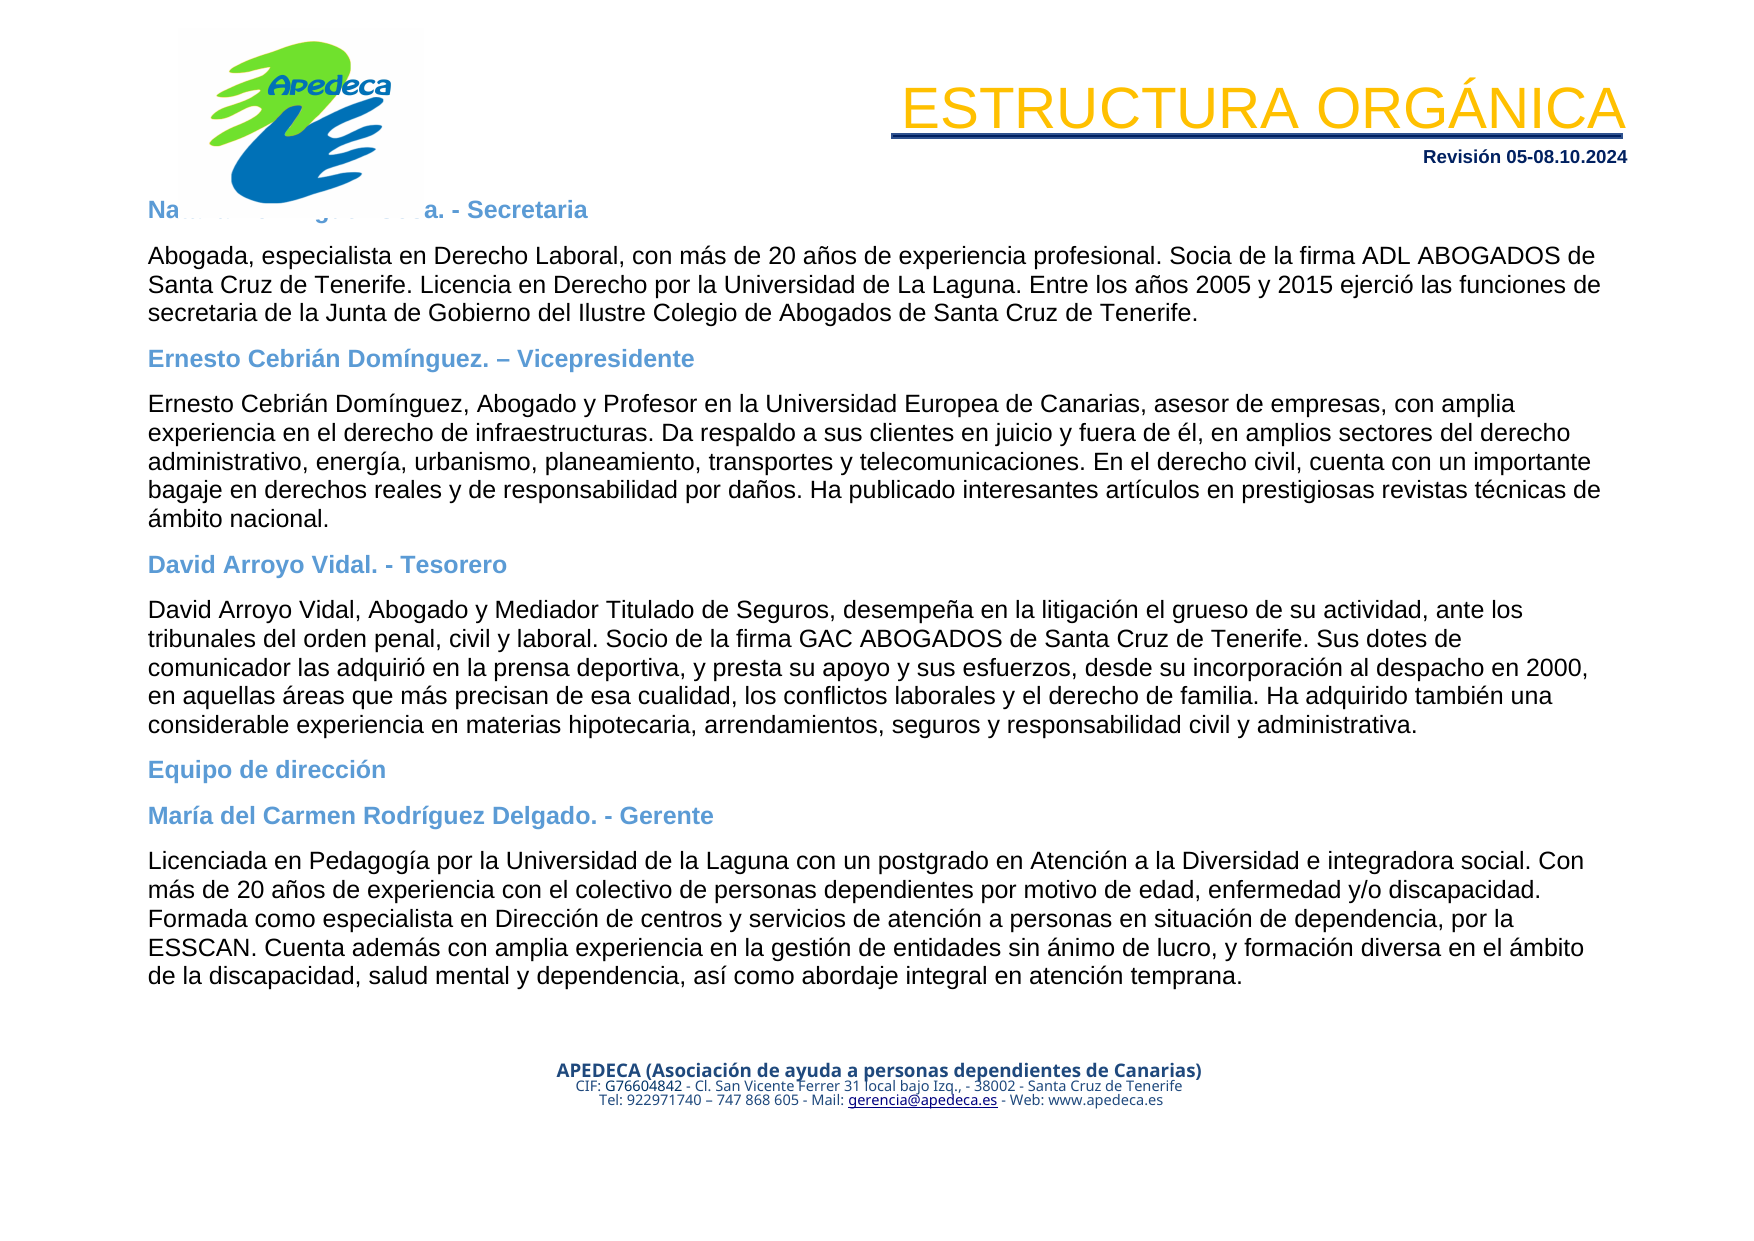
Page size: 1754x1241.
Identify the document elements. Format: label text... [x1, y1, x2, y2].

text Ernesto Cebrián Domínguez, Abogado y Profesor en la Universidad Europea de Canarias, asesor de empresas, con amplia experiencia en el derecho de infraestructuras. Da respaldo a sus clientes en juicio y fuera de él, en amplios sectores del derecho administrativo, energía, urbanismo, planeamiento, transportes y telecomunicaciones. En el derecho civil, cuenta con un importante bagaje en derechos reales y de responsabilidad por daños. Ha publicado interesantes artículos en prestigiosas revistas técnicas de ámbito nacional. [148, 389, 1606, 533]
text Abogada, especialista en Derecho Laboral, con más de 20 años de experiencia profesional. Socia de la firma ADL ABOGADOS de Santa Cruz de Tenerife. Licencia en Derecho por la Universidad de La Laguna. Entre los años 2005 y 2015 ejerció las funciones de secretaria de la Junta de Gobierno del Ilustre Colegio de Abogados de Santa Cruz de Tenerife. [148, 241, 1606, 327]
text Equipo de dirección [148, 756, 1606, 784]
text Ernesto Cebrián Domínguez. – Vicepresidente [148, 344, 1606, 373]
text Licenciada en Pedagogía por la Universidad de la Laguna con un postgrado en Atención a la Diversidad e integradora social. Con más de 20 años de experiencia con el colectivo de personas dependientes por motivo de edad, enfermedad y/o discapacidad. Formada como especialista en Dirección de centros y servicios de atención a personas en situación de dependencia, por la ESSCAN. Cuenta además con amplia experiencia en la gestión de entidades sin ánimo de lucro, y formación diversa en el ámbito de la discapacidad, salud mental y dependencia, así como abordaje integral en atención temprana. [148, 846, 1606, 990]
text María del Carmen Rodríguez Delgado. - Gerente [148, 801, 1606, 830]
text Natalia Domínguez Sosa. - Secretaria [148, 196, 1606, 224]
text David Arroyo Vidal. - Tesorero [148, 550, 1606, 578]
text David Arroyo Vidal, Abogado y Mediador Titulado de Seguros, desempeña en la litigación el grueso de su actividad, ante los tribunales del orden penal, civil y laboral. Socio de la firma GAC ABOGADOS de Santa Cruz de Tenerife. Sus dotes de comunicador las adquirió en la prensa deportiva, y presta su apoyo y sus esfuerzos, desde su incorporación al despacho en 2000, en aquellas áreas que más precisan de esa cualidad, los conflictos laborales y el derecho de familia. Ha adquirido también una considerable experiencia en materias hipotecaria, arrendamientos, seguros y responsabilidad civil y administrativa. [148, 595, 1606, 739]
